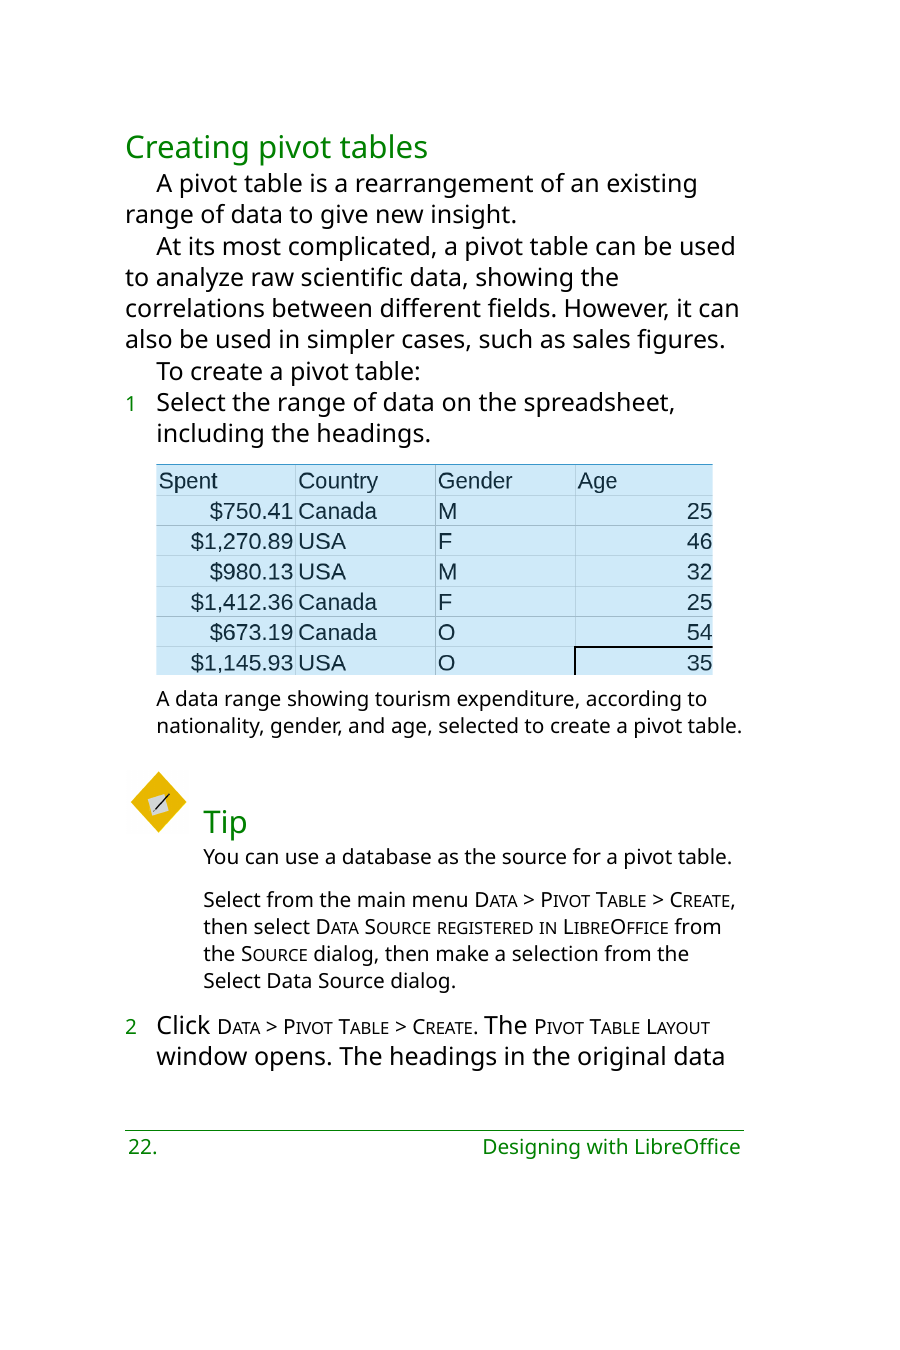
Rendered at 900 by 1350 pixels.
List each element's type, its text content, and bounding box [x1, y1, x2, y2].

text You can use a database as the source for a pivot table. [203, 843, 744, 870]
text A pivot table is a rearrangement of an existing range of data to give new insight. [125, 168, 744, 230]
list Tip [125, 770, 744, 843]
list Click Data > Pivot Table > Create. The Pivot Table Layout window opens. The headings in the original data [125, 1009, 744, 1072]
text To create a pivot table: [125, 355, 744, 386]
table_cell A data range showing tourism expenditure, according to nationality, gender, and age, selected to create a pivot table. [156, 677, 744, 739]
table_header [713, 465, 744, 674]
picture [156, 464, 713, 675]
subtitle Creating pivot tables [125, 125, 744, 168]
list Select the range of data on the spreadsheet, including the headings. [125, 386, 744, 449]
picture [126, 770, 189, 834]
text Select from the main menu Data > Pivot Table > Create, then select Data Source registered in LibreOffice from the Source dialog, then make a selection from the Select Data Source dialog. [203, 885, 744, 994]
text At its most complicated, a pivot table can be used to analyze raw scientific data, showing the correlations between different fields. However, it can also be used in simpler cases, such as sales figures. [125, 230, 744, 355]
